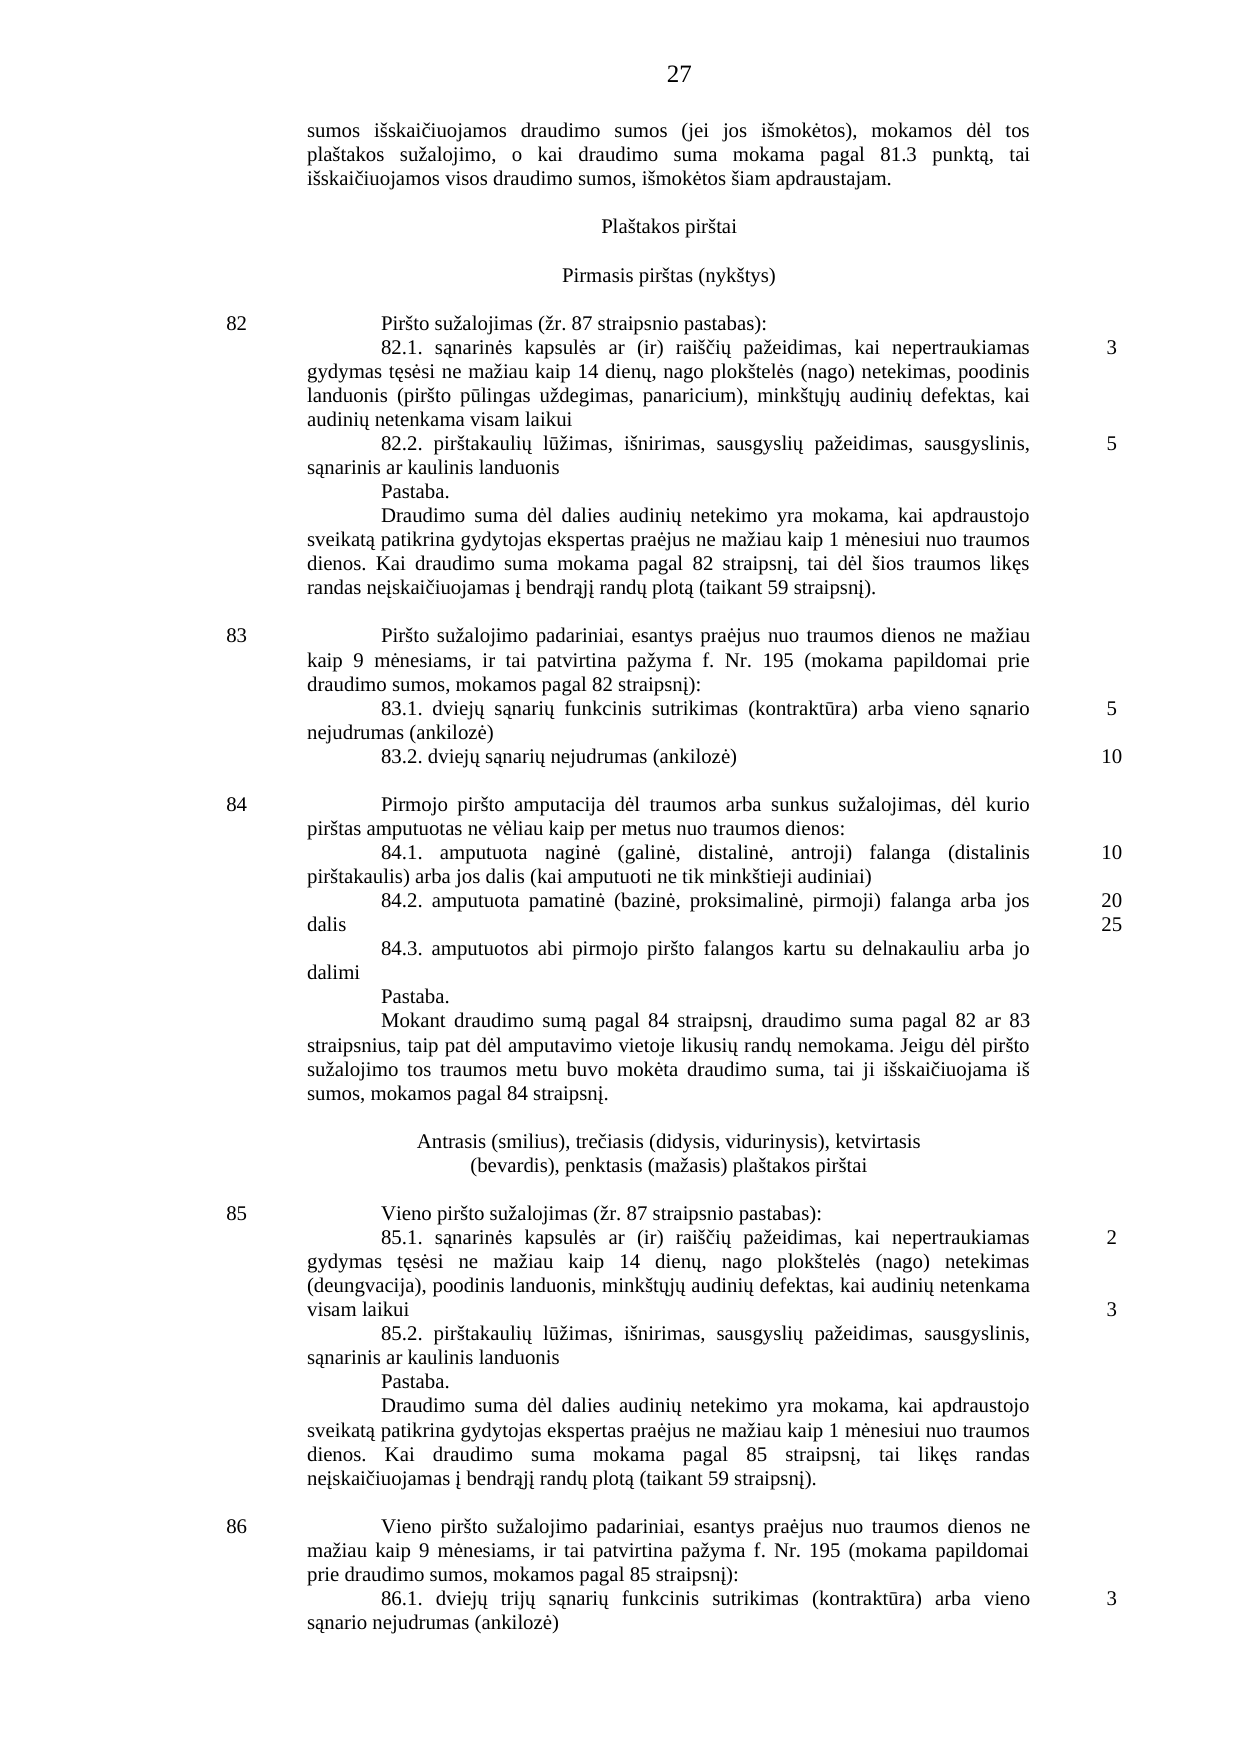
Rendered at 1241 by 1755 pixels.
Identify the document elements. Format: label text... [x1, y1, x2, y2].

table_cell [177, 263, 296, 311]
table_cell [1042, 263, 1181, 311]
table_cell 86 [177, 1514, 296, 1634]
table_cell 83 [177, 624, 296, 792]
table_cell 85 [177, 1201, 296, 1514]
table_cell [177, 118, 296, 214]
table_cell 84 [177, 792, 296, 1129]
table_cell [1042, 118, 1181, 214]
table_cell 82 [177, 311, 296, 623]
table_cell Vieno piršto sužalojimo padariniai, esantys praėjus nuo traumos dienos ne mažiau kaip 9 mėnesiams, ir tai patvirtina pažyma f. Nr. 195 (mokama papildomai prie draudimo sumos, mokamos pagal 85 straipsnį): 86.1. dviejų trijų sąnarių funkcinis sutrikimas (kontraktūra) arba vieno sąnario nejudrumas (ankilozė) [296, 1514, 1042, 1634]
table_cell Piršto sužalojimo padariniai, esantys praėjus nuo traumos dienos ne mažiau kaip 9 mėnesiams, ir tai patvirtina pažyma f. Nr. 195 (mokama papildomai prie draudimo sumos, mokamos pagal 82 straipsnį): 83.1. dviejų sąnarių funkcinis sutrikimas (kontraktūra) arba vieno sąnario nejudrumas (ankilozė) 83.2. dviejų sąnarių nejudrumas (ankilozė) [296, 624, 1042, 792]
table_cell [1042, 214, 1181, 262]
table_cell 2 3 [1042, 1201, 1181, 1514]
table_cell Antrasis (smilius), trečiasis (didysis, vidurinysis), ketvirtasis (bevardis), penktasis (mažasis) plaštakos pirštai [296, 1129, 1042, 1201]
table_cell sumos išskaičiuojamos draudimo sumos (jei jos išmokėtos), mokamos dėl tos plaštakos sužalojimo, o kai draudimo suma mokama pagal 81.3 punktą, tai išskaičiuojamos visos draudimo sumos, išmokėtos šiam apdraustajam. [296, 118, 1042, 214]
table_cell [1042, 1129, 1181, 1201]
table_cell 5 10 [1042, 624, 1181, 792]
table_cell [177, 1129, 296, 1201]
table_cell Vieno piršto sužalojimas (žr. 87 straipsnio pastabas): 85.1. sąnarinės kapsulės ar (ir) raiščių pažeidimas, kai nepertraukiamas gydymas tęsėsi ne mažiau kaip 14 dienų, nago plokštelės (nago) netekimas (deungvacija), poodinis landuonis, minkštųjų audinių defektas, kai audinių netenkama visam laikui 85.2. pirštakaulių lūžimas, išnirimas, sausgyslių pažeidimas, sausgyslinis, sąnarinis ar kaulinis landuonis Pastaba. Draudimo suma dėl dalies audinių netekimo yra mokama, kai apdraustojo sveikatą patikrina gydytojas ekspertas praėjus ne mažiau kaip 1 mėnesiui nuo traumos dienos. Kai draudimo suma mokama pagal 85 straipsnį, tai likęs randas neįskaičiuojamas į bendrąjį randų plotą (taikant 59 straipsnį). [296, 1201, 1042, 1514]
table_cell 3 [1042, 1514, 1181, 1634]
table_cell 10 20 25 [1042, 792, 1181, 1129]
table_cell [177, 214, 296, 262]
table_cell Piršto sužalojimas (žr. 87 straipsnio pastabas): 82.1. sąnarinės kapsulės ar (ir) raiščių pažeidimas, kai nepertraukiamas gydymas tęsėsi ne mažiau kaip 14 dienų, nago plokštelės (nago) netekimas, poodinis landuonis (piršto pūlingas uždegimas, panaricium), minkštųjų audinių defektas, kai audinių netenkama visam laikui 82.2. pirštakaulių lūžimas, išnirimas, sausgyslių pažeidimas, sausgyslinis, sąnarinis ar kaulinis landuonis Pastaba. Draudimo suma dėl dalies audinių netekimo yra mokama, kai apdraustojo sveikatą patikrina gydytojas ekspertas praėjus ne mažiau kaip 1 mėnesiui nuo traumos dienos. Kai draudimo suma mokama pagal 82 straipsnį, tai dėl šios traumos likęs randas neįskaičiuojamas į bendrąjį randų plotą (taikant 59 straipsnį). [296, 311, 1042, 623]
table_cell Pirmojo piršto amputacija dėl traumos arba sunkus sužalojimas, dėl kurio pirštas amputuotas ne vėliau kaip per metus nuo traumos dienos: 84.1. amputuota naginė (galinė, distalinė, antroji) falanga (distalinis pirštakaulis) arba jos dalis (kai amputuoti ne tik minkštieji audiniai) 84.2. amputuota pamatinė (bazinė, proksimalinė, pirmoji) falanga arba jos dalis 84.3. amputuotos abi pirmojo piršto falangos kartu su delnakauliu arba jo dalimi Pastaba. Mokant draudimo sumą pagal 84 straipsnį, draudimo suma pagal 82 ar 83 straipsnius, taip pat dėl amputavimo vietoje likusių randų nemokama. Jeigu dėl piršto sužalojimo tos traumos metu buvo mokėta draudimo suma, tai ji išskaičiuojama iš sumos, mokamos pagal 84 straipsnį. [296, 792, 1042, 1129]
table_cell Pirmasis pirštas (nykštys) [296, 263, 1042, 311]
table_cell Plaštakos pirštai [296, 214, 1042, 262]
table_cell 3 5 [1042, 311, 1181, 623]
